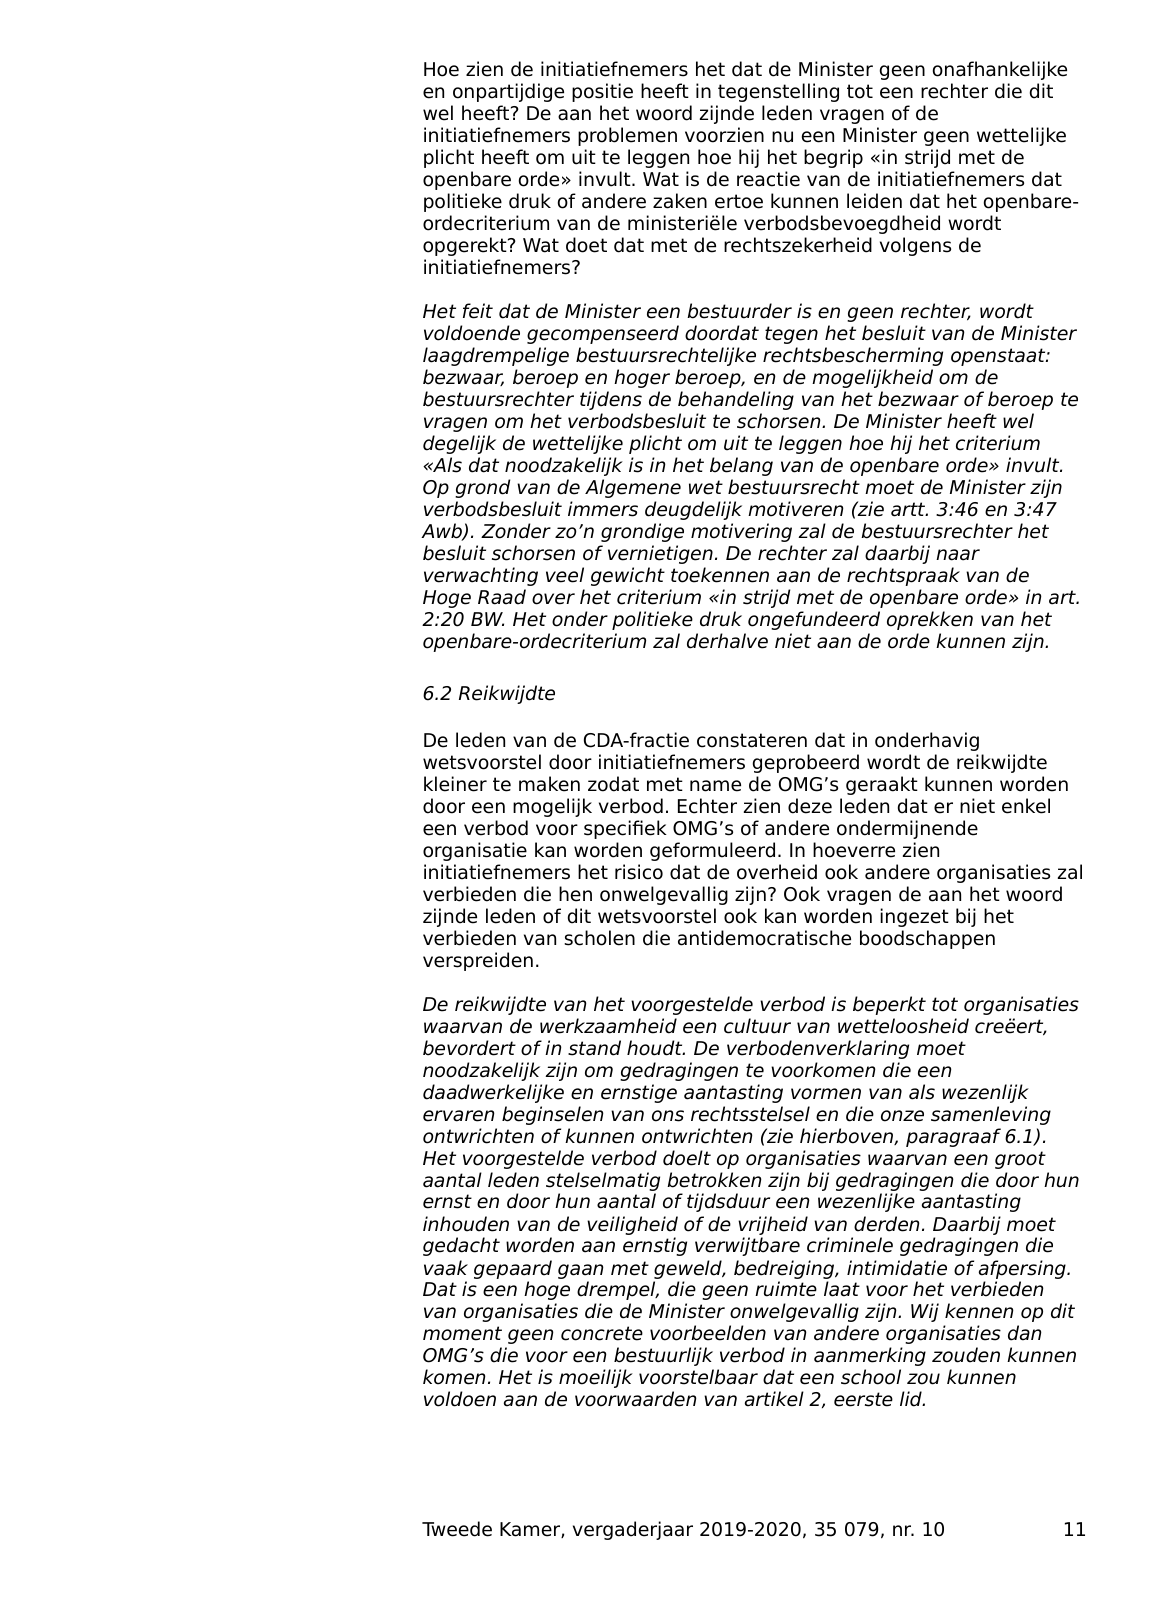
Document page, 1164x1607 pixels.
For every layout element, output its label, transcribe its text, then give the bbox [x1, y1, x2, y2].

text Het feit dat de Minister een bestuurder is en geen rechter, wordt voldoende gecompenseerd doordat tegen het besluit van de Minister laagdrempelige bestuursrechtelijke rechtsbescherming openstaat: bezwaar, beroep en hoger beroep, en de mogelijkheid om de bestuursrechter tijdens de behandeling van het bezwaar of beroep te vragen om het verbodsbesluit te schorsen. De Minister heeft wel degelijk de wettelijke plicht om uit te leggen hoe hij het criterium «Als dat noodzakelijk is in het belang van de openbare orde» invult. Op grond van de Algemene wet bestuursrecht moet de Minister zijn verbodsbesluit immers deugdelijk motiveren (zie artt. 3:46 en 3:47 Awb). Zonder zo’n grondige motivering zal de bestuursrechter het besluit schorsen of vernietigen. De rechter zal daarbij naar verwachting veel gewicht toekennen aan de rechtspraak van de Hoge Raad over het criterium «in strijd met de openbare orde» in art. 2:20 BW. Het onder politieke druk ongefundeerd oprekken van het openbare-ordecriterium zal derhalve niet aan de orde kunnen zijn. [422, 301, 1087, 653]
subtitle 6.2 Reikwijdte [422, 683, 1087, 705]
text De reikwijdte van het voorgestelde verbod is beperkt tot organisaties waarvan de werkzaamheid een cultuur van wetteloosheid creëert, bevordert of in stand houdt. De verbodenverklaring moet noodzakelijk zijn om gedragingen te voorkomen die een daadwerkelijke en ernstige aantasting vormen van als wezenlijk ervaren beginselen van ons rechtsstelsel en die onze samenleving ontwrichten of kunnen ontwrichten (zie hierboven, paragraaf 6.1). Het voorgestelde verbod doelt op organisaties waarvan een groot aantal leden stelselmatig betrokken zijn bij gedragingen die door hun ernst en door hun aantal of tijdsduur een wezenlijke aantasting inhouden van de veiligheid of de vrijheid van derden. Daarbij moet gedacht worden aan ernstig verwijtbare criminele gedragingen die vaak gepaard gaan met geweld, bedreiging, intimidatie of afpersing. Dat is een hoge drempel, die geen ruimte laat voor het verbieden van organisaties die de Minister onwelgevallig zijn. Wij kennen op dit moment geen concrete voorbeelden van andere organisaties dan OMG’s die voor een bestuurlijk verbod in aanmerking zouden kunnen komen. Het is moeilijk voorstelbaar dat een school zou kunnen voldoen aan de voorwaarden van artikel 2, eerste lid. [422, 994, 1087, 1411]
text De leden van de CDA-fractie constateren dat in onderhavig wetsvoorstel door initiatiefnemers geprobeerd wordt de reikwijdte kleiner te maken zodat met name de OMG’s geraakt kunnen worden door een mogelijk verbod. Echter zien deze leden dat er niet enkel een verbod voor specifiek OMG’s of andere ondermijnende organisatie kan worden geformuleerd. In hoeverre zien initiatiefnemers het risico dat de overheid ook andere organisaties zal verbieden die hen onwelgevallig zijn? Ook vragen de aan het woord zijnde leden of dit wetsvoorstel ook kan worden ingezet bij het verbieden van scholen die antidemocratische boodschappen verspreiden. [422, 730, 1087, 971]
text Hoe zien de initiatiefnemers het dat de Minister geen onafhankelijke en onpartijdige positie heeft in tegenstelling tot een rechter die dit wel heeft? De aan het woord zijnde leden vragen of de initiatiefnemers problemen voorzien nu een Minister geen wettelijke plicht heeft om uit te leggen hoe hij het begrip «in strijd met de openbare orde» invult. Wat is de reactie van de initiatiefnemers dat politieke druk of andere zaken ertoe kunnen leiden dat het openbare-ordecriterium van de ministeriële verbodsbevoegdheid wordt opgerekt? Wat doet dat met de rechtszekerheid volgens de initiatiefnemers? [422, 59, 1087, 279]
